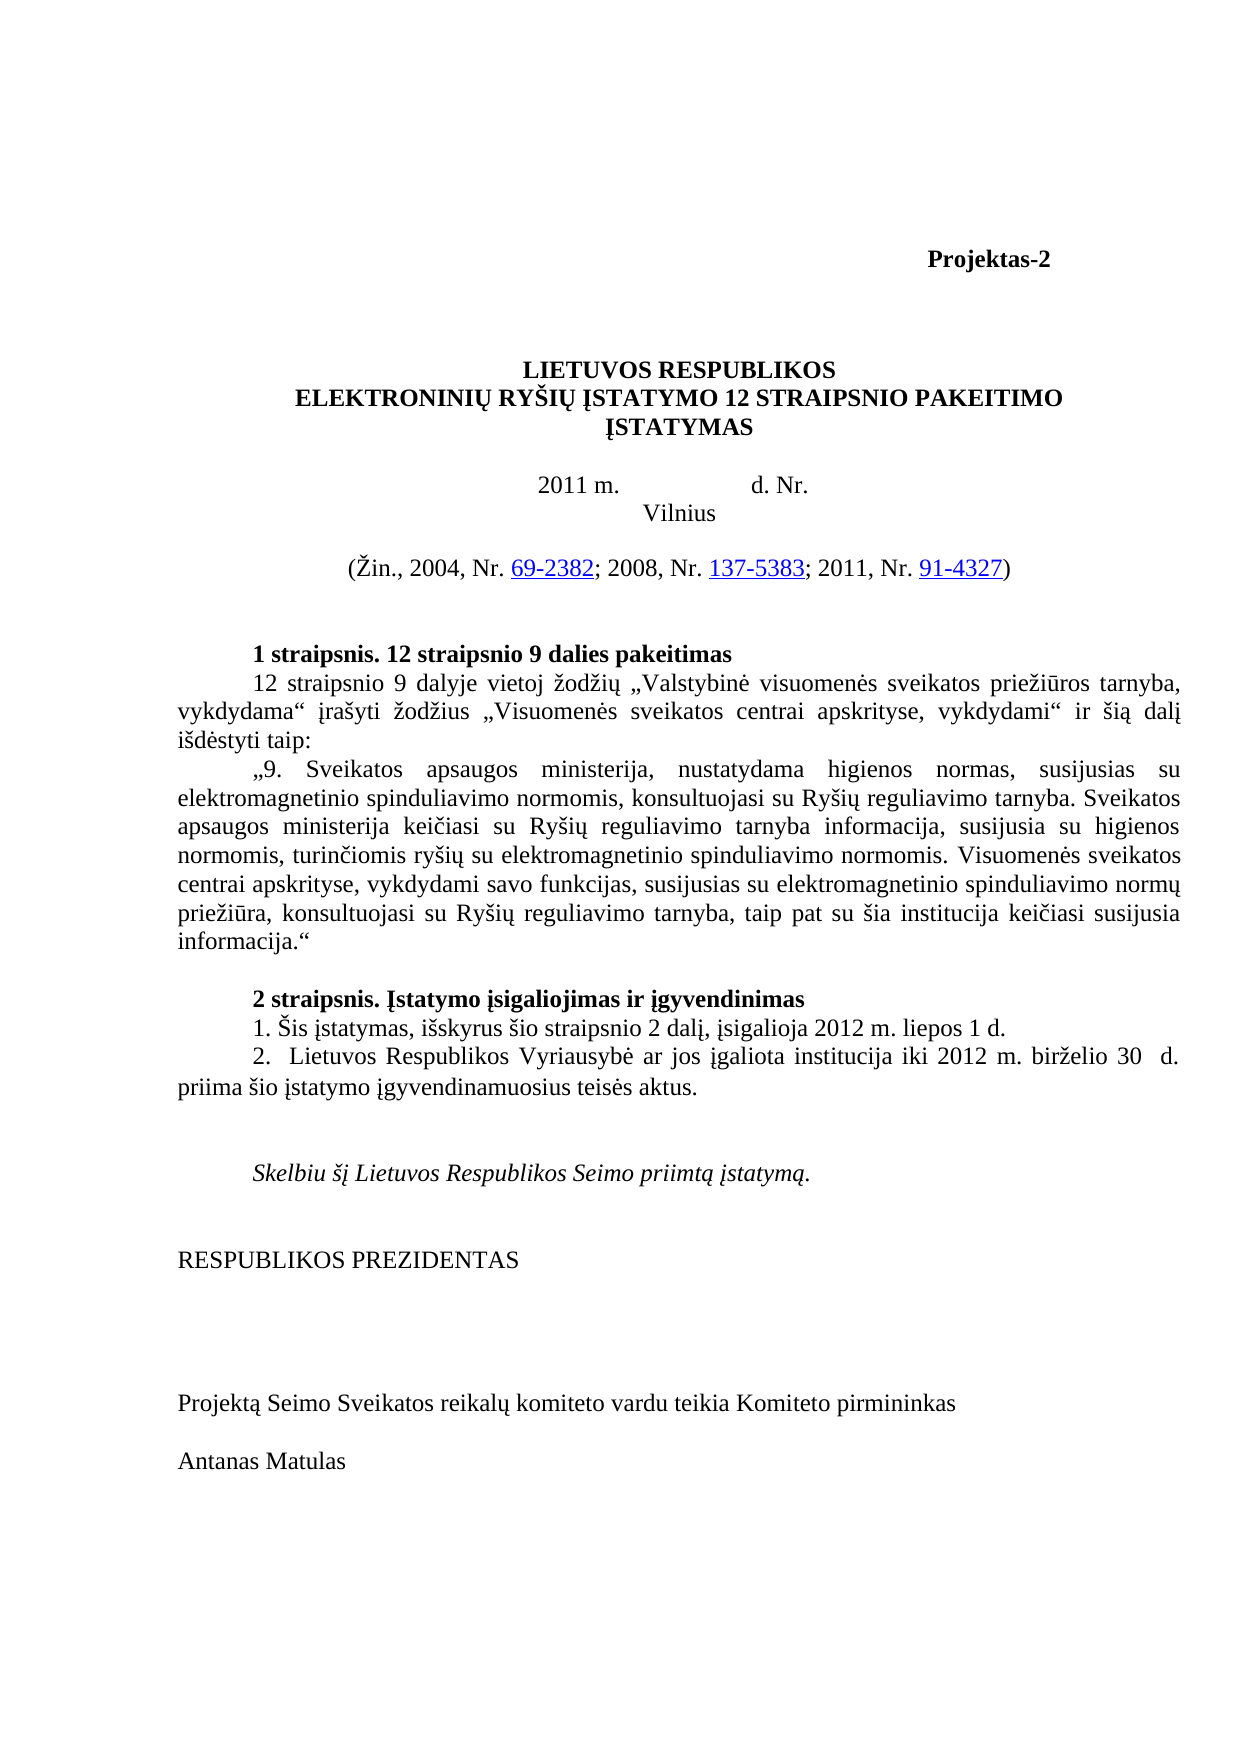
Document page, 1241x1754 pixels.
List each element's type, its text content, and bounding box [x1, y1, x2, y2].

text 2 straipsnis. Įstatymo įsigaliojimas ir įgyvendinimas [177, 984, 1181, 1013]
text Skelbiu šį Lietuvos Respublikos Seimo priimtą įstatymą. [177, 1158, 1181, 1187]
text ELEKTRONINIŲ RYŠIŲ ĮSTATYMO 12 STRAIPSNIO PAKEITIMO [177, 383, 1181, 412]
text ĮSTATYMAS [177, 412, 1181, 441]
text Vilnius [177, 498, 1181, 527]
text LIETUVOS RESPUBLIKOS [177, 355, 1181, 383]
text Projektą Seimo Sveikatos reikalų komiteto vardu teikia Komiteto pirmininkas [177, 1388, 1181, 1417]
text „9. Sveikatos apsaugos ministerija, nustatydama higienos normas, susijusias su elektromagnetinio spinduliavimo normomis, konsultuojasi su Ryšių reguliavimo tarnyba. Sveikatos apsaugos ministerija keičiasi su Ryšių reguliavimo tarnyba informacija, susijusia su higienos normomis, turinčiomis ryšių su elektromagnetinio spinduliavimo normomis. Visuomenės sveikatos centrai apskrityse, vykdydami savo funkcijas, susijusias su elektromagnetinio spinduliavimo normų priežiūra, konsultuojasi su Ryšių reguliavimo tarnyba, taip pat su šia institucija keičiasi susijusia informacija.“ [177, 754, 1181, 955]
text RESPUBLIKOS PREZIDENTAS [177, 1245, 1181, 1273]
text 2011 m. d. Nr. [177, 470, 1181, 498]
text (Žin., 2004, Nr. 69-2382; 2008, Nr. 137-5383; 2011, Nr. 91-4327) [177, 553, 1181, 581]
text 2. Lietuvos Respublikos Vyriausybė ar jos įgaliota institucija iki 2012 m. birželio 30 d. priima šio įstatymo įgyvendinamuosius teisės aktus. [177, 1041, 1181, 1101]
text Antanas Matulas [177, 1446, 1181, 1475]
text 1 straipsnis. 12 straipsnio 9 dalies pakeitimas [177, 639, 1181, 668]
text 1. Šis įstatymas, išskyrus šio straipsnio 2 dalį, įsigalioja 2012 m. liepos 1 d. [177, 1013, 1181, 1041]
text 12 straipsnio 9 dalyje vietoj žodžių „Valstybinė visuomenės sveikatos priežiūros tarnyba, vykdydama“ įrašyti žodžius „Visuomenės sveikatos centrai apskrityse, vykdydami“ ir šią dalį išdėstyti taip: [177, 668, 1181, 754]
text Projektas-2 [177, 244, 1181, 273]
